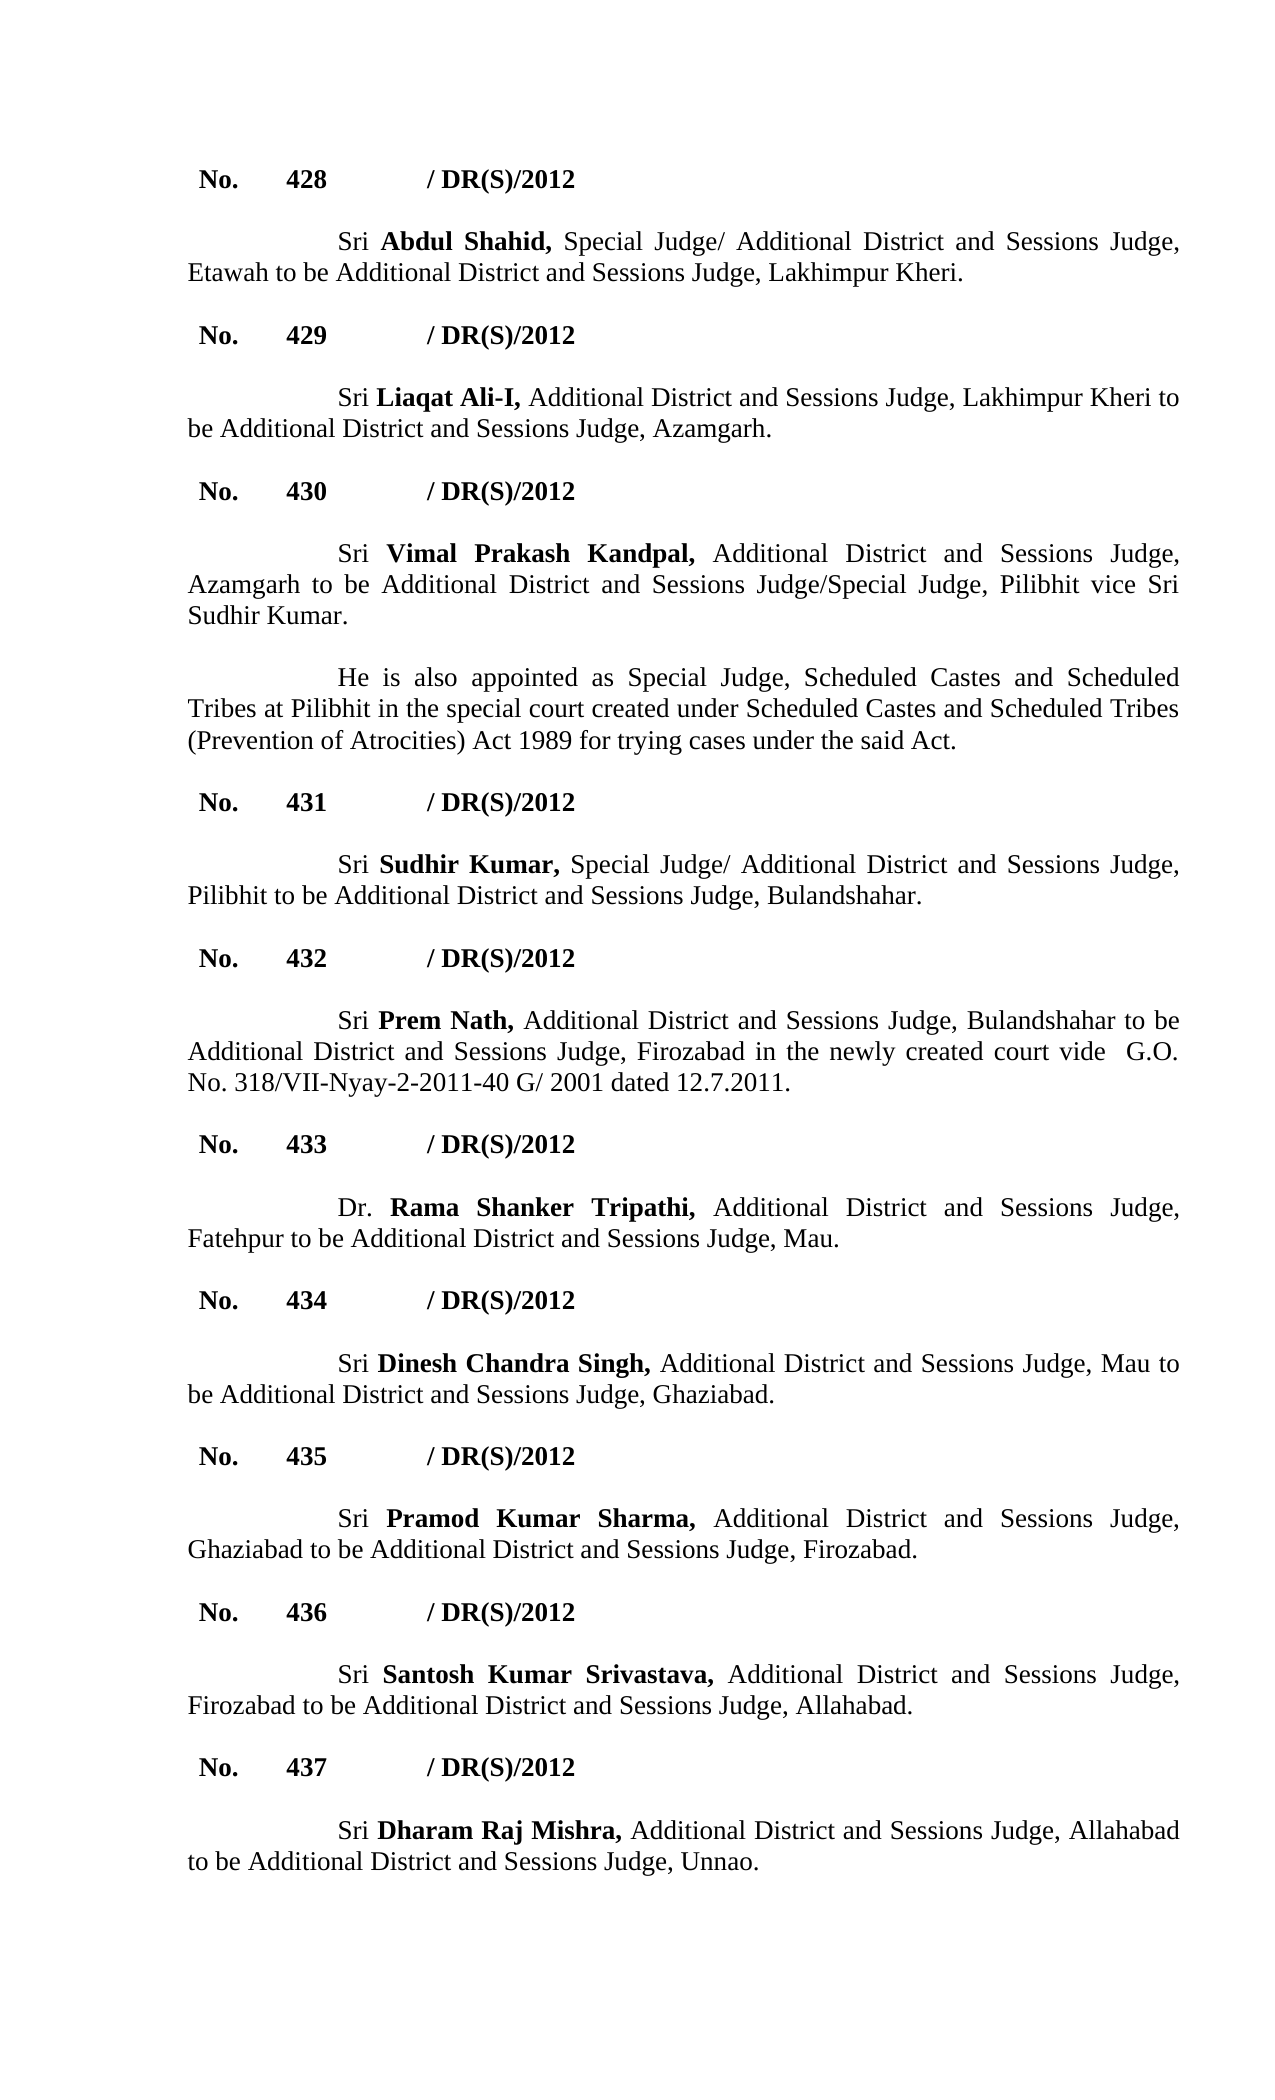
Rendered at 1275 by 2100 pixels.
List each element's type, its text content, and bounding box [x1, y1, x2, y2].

table_header No. [186, 475, 275, 506]
table_header / DR(S)/2012 [364, 1596, 714, 1627]
table_header [275, 1284, 364, 1316]
table_header [275, 1596, 364, 1627]
table_header No. [186, 786, 275, 817]
table_header / DR(S)/2012 [364, 1440, 714, 1471]
table_header / DR(S)/2012 [364, 319, 714, 350]
table_header [275, 942, 364, 973]
table_header No. [186, 942, 275, 973]
table_header / DR(S)/2012 [364, 475, 714, 506]
text Sri Santosh Kumar Srivastava, Additional District and Sessions Judge, Firozabad to be Additional District and Sessions Judge, Allahabad. [187, 1658, 1181, 1720]
table_header [275, 1129, 364, 1160]
table_header / DR(S)/2012 [364, 1129, 714, 1160]
table_header No. [186, 1752, 275, 1783]
table_header No. [186, 1284, 275, 1316]
text Dr. Rama Shanker Tripathi, Additional District and Sessions Judge, Fatehpur to be Additional District and Sessions Judge, Mau. [187, 1191, 1181, 1253]
text Sri Liaqat Ali-I, Additional District and Sessions Judge, Lakhimpur Kheri to be Additional District and Sessions Judge, Azamgarh. [187, 381, 1181, 443]
table_header No. [186, 1129, 275, 1160]
text He is also appointed as Special Judge, Scheduled Castes and Scheduled Tribes at Pilibhit in the special court created under Scheduled Castes and Scheduled Tribes (Prevention of Atrocities) Act 1989 for trying cases under the said Act. [187, 661, 1181, 755]
text Sri Vimal Prakash Kandpal, Additional District and Sessions Judge, Azamgarh to be Additional District and Sessions Judge/Special Judge, Pilibhit vice Sri Sudhir Kumar. [187, 537, 1181, 630]
table_header [275, 1752, 364, 1783]
table_header [275, 1440, 364, 1471]
table_header / DR(S)/2012 [364, 1752, 714, 1783]
table_header No. [186, 319, 275, 350]
text Sri Dharam Raj Mishra, Additional District and Sessions Judge, Allahabad to be Additional District and Sessions Judge, Unnao. [187, 1814, 1181, 1876]
text Sri Sudhir Kumar, Special Judge/ Additional District and Sessions Judge, Pilibhit to be Additional District and Sessions Judge, Bulandshahar. [187, 848, 1181, 911]
table_header No. [186, 163, 275, 194]
text Sri Pramod Kumar Sharma, Additional District and Sessions Judge, Ghaziabad to be Additional District and Sessions Judge, Firozabad. [187, 1502, 1181, 1565]
text Sri Abdul Shahid, Special Judge/ Additional District and Sessions Judge, Etawah to be Additional District and Sessions Judge, Lakhimpur Kheri. [187, 225, 1181, 288]
table_header / DR(S)/2012 [364, 786, 714, 817]
table_header [275, 163, 364, 194]
table_header [275, 319, 364, 350]
table_header / DR(S)/2012 [364, 1284, 714, 1316]
table_header / DR(S)/2012 [364, 942, 714, 973]
table_header No. [186, 1440, 275, 1471]
text Sri Dinesh Chandra Singh, Additional District and Sessions Judge, Mau to be Additional District and Sessions Judge, Ghaziabad. [187, 1347, 1181, 1409]
table_header [275, 786, 364, 817]
table_header [275, 475, 364, 506]
text Sri Prem Nath, Additional District and Sessions Judge, Bulandshahar to be Additional District and Sessions Judge, Firozabad in the newly created court vide G.O. No. 318/VII-Nyay-2-2011-40 G/ 2001 dated 12.7.2011. [187, 1004, 1181, 1097]
table_header No. [186, 1596, 275, 1627]
table_header / DR(S)/2012 [364, 163, 714, 194]
